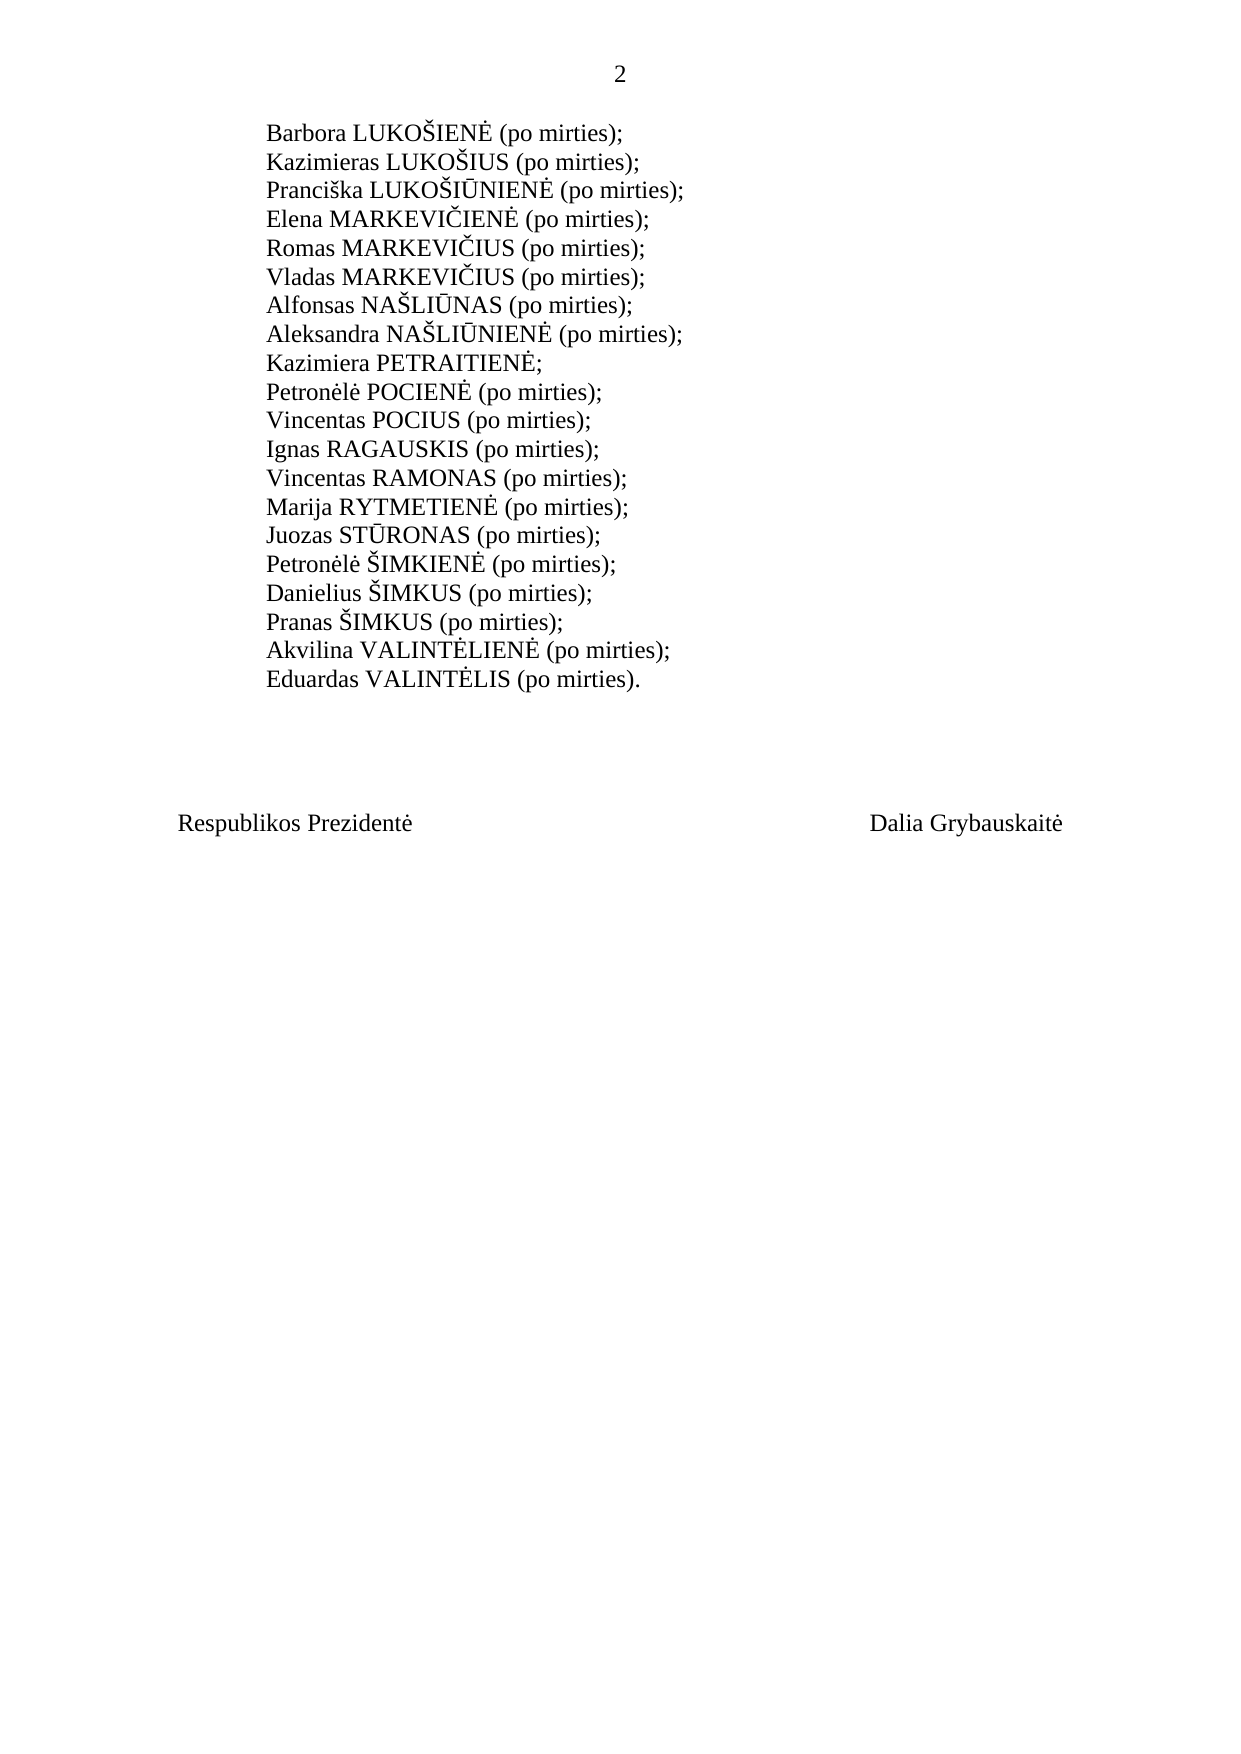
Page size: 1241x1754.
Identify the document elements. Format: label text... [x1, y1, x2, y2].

text Vladas MARKEVIČIUS (po mirties); [177, 262, 1063, 291]
text Ignas RAGAUSKIS (po mirties); [177, 434, 1063, 463]
text Eduardas VALINTĖLIS (po mirties). [177, 664, 1063, 693]
text Elena MARKEVIČIENĖ (po mirties); [177, 204, 1063, 233]
text Vincentas POCIUS (po mirties); [177, 406, 1063, 434]
text Kazimieras LUKOŠIUS (po mirties); [177, 147, 1063, 176]
text Petronėlė ŠIMKIENĖ (po mirties); [177, 549, 1063, 578]
text Alfonsas NAŠLIŪNAS (po mirties); [177, 291, 1063, 319]
text Juozas STŪRONAS (po mirties); [177, 521, 1063, 549]
text Pranciška LUKOŠIŪNIENĖ (po mirties); [177, 176, 1063, 204]
text Aleksandra NAŠLIŪNIENĖ (po mirties); [177, 319, 1063, 348]
text Respublikos Prezidentė Dalia Grybauskaitė [177, 808, 1063, 837]
text Barbora LUKOŠIENĖ (po mirties); [177, 118, 1063, 147]
text Kazimiera PETRAITIENĖ; [177, 348, 1063, 377]
text Pranas ŠIMKUS (po mirties); [177, 607, 1063, 636]
text Petronėlė POCIENĖ (po mirties); [177, 377, 1063, 406]
text Danielius ŠIMKUS (po mirties); [177, 578, 1063, 607]
text Romas MARKEVIČIUS (po mirties); [177, 233, 1063, 262]
text Vincentas RAMONAS (po mirties); [177, 463, 1063, 492]
text Marija RYTMETIENĖ (po mirties); [177, 492, 1063, 521]
text Akvilina VALINTĖLIENĖ (po mirties); [177, 636, 1063, 664]
